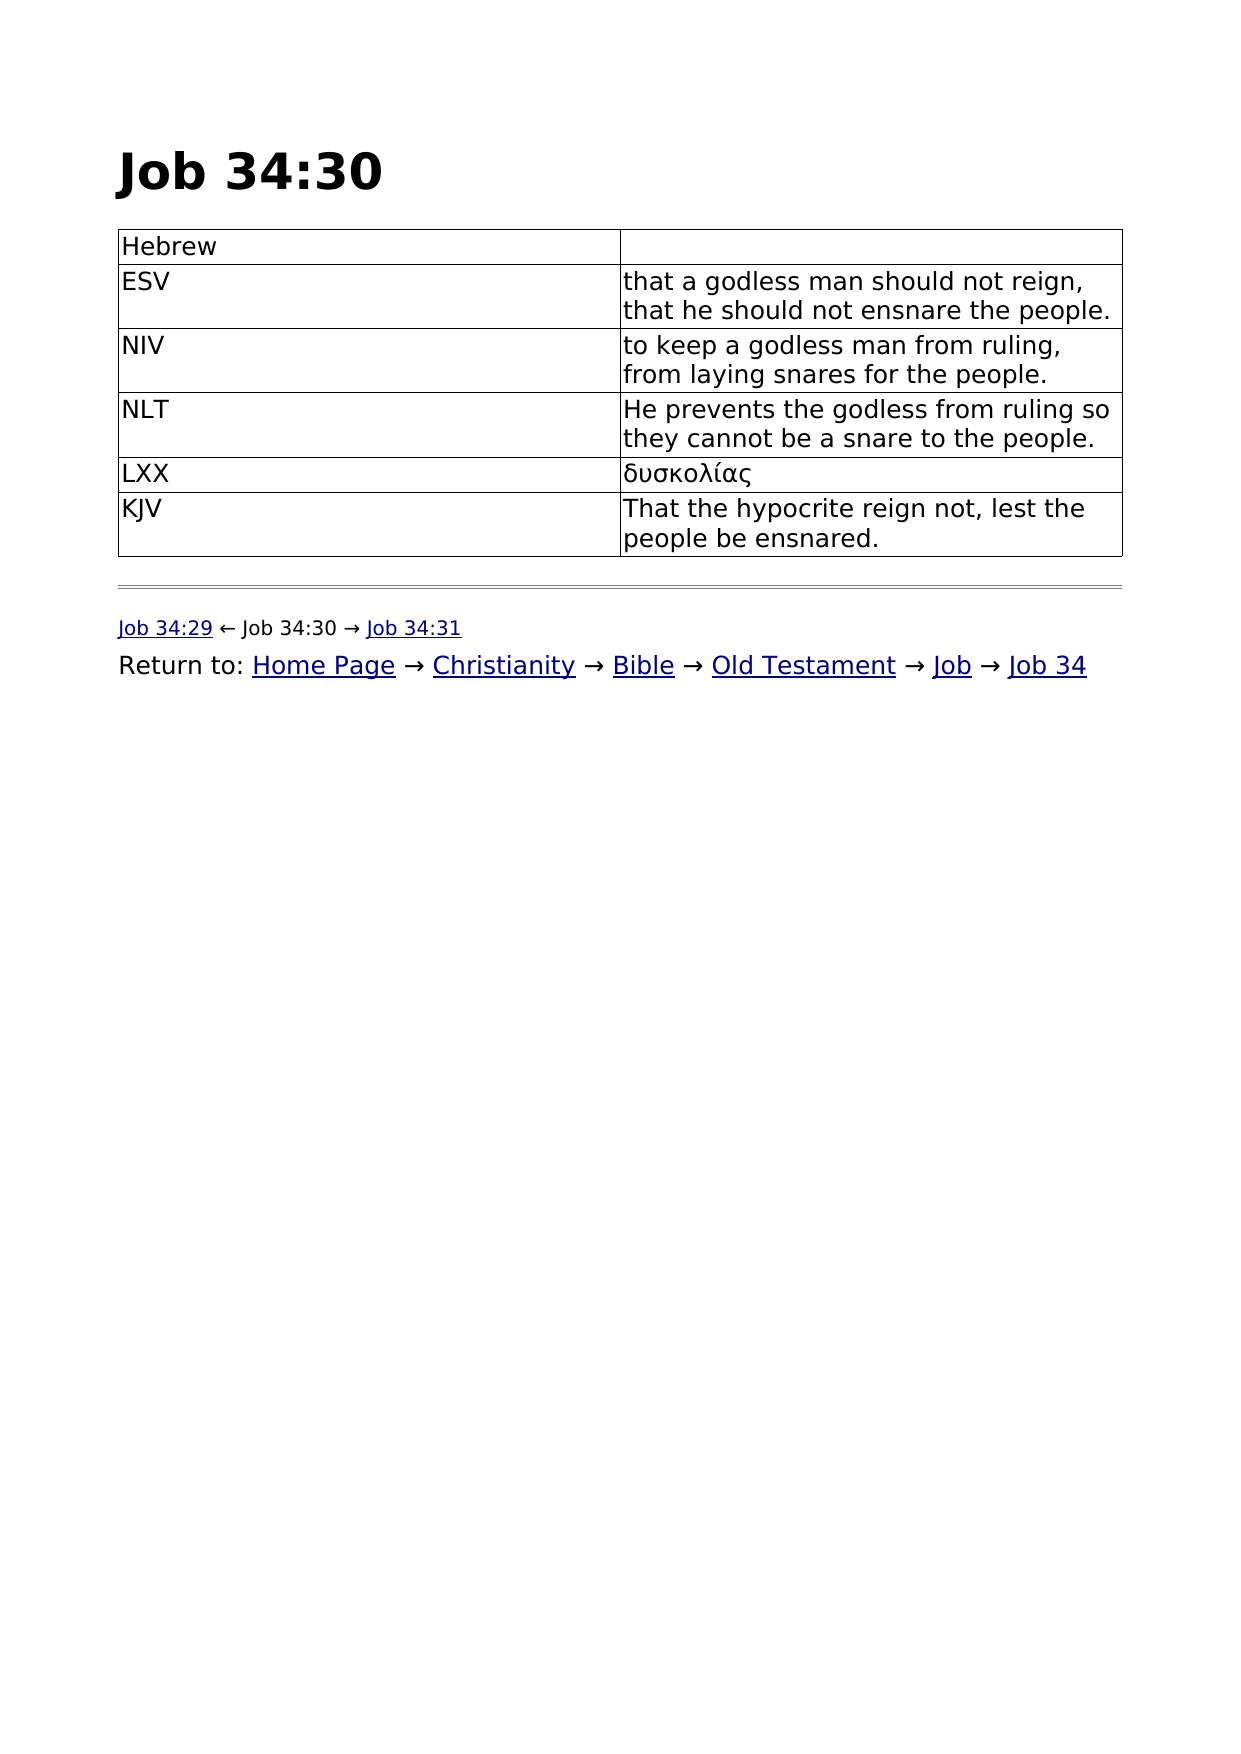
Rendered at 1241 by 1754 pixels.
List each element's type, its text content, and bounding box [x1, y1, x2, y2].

table_cell NIV [119, 329, 620, 392]
table_cell δυσκολίας [621, 458, 1122, 492]
subtitle Job 34:30 [118, 143, 1122, 201]
table_cell to keep a godless man from ruling, from laying snares for the people. [621, 329, 1122, 392]
table_cell He prevents the godless from ruling so they cannot be a snare to the people. [621, 393, 1122, 457]
table_header [621, 230, 1122, 264]
text Return to: Home Page → Christianity → Bible → Old Testament → Job → Job 34 [118, 651, 1122, 680]
text Job 34:29 ← Job 34:30 → Job 34:31 [118, 617, 1122, 651]
table_cell LXX [119, 458, 620, 492]
table_cell KJV [119, 493, 620, 556]
table_cell ESV [119, 265, 620, 328]
table_cell that a godless man should not reign, that he should not ensnare the people. [621, 265, 1122, 328]
table_header Hebrew [119, 230, 620, 264]
table_cell NLT [119, 393, 620, 457]
table_cell That the hypocrite reign not, lest the people be ensnared. [621, 493, 1122, 556]
